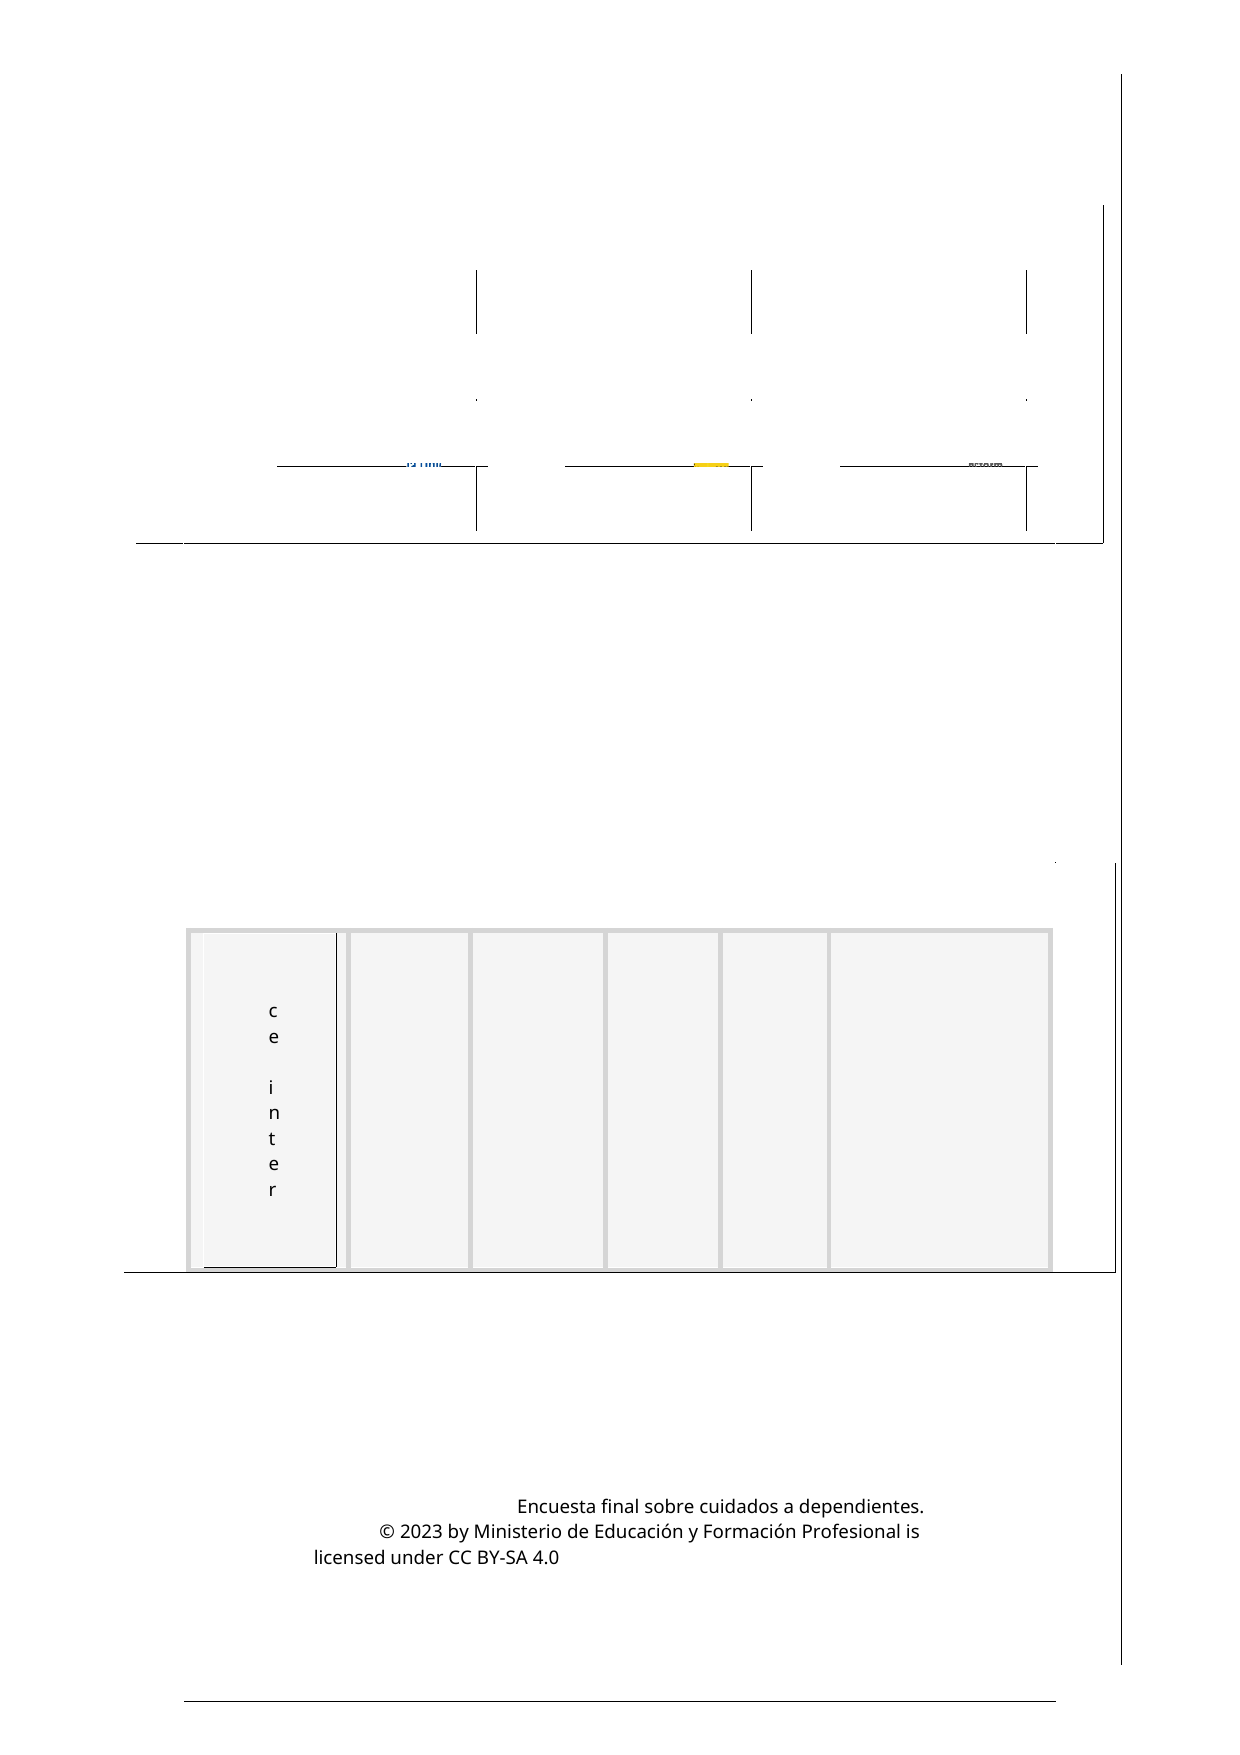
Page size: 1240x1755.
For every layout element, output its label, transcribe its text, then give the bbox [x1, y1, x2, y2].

table_cell [608, 933, 718, 1267]
table_cell [723, 933, 827, 1267]
table_cell [351, 933, 468, 1267]
table_cell [191, 933, 203, 1267]
table_cell [831, 933, 1048, 1267]
table_cell [473, 933, 603, 1267]
table_cell [337, 933, 346, 1267]
table_cell ce inter [204, 934, 335, 1266]
